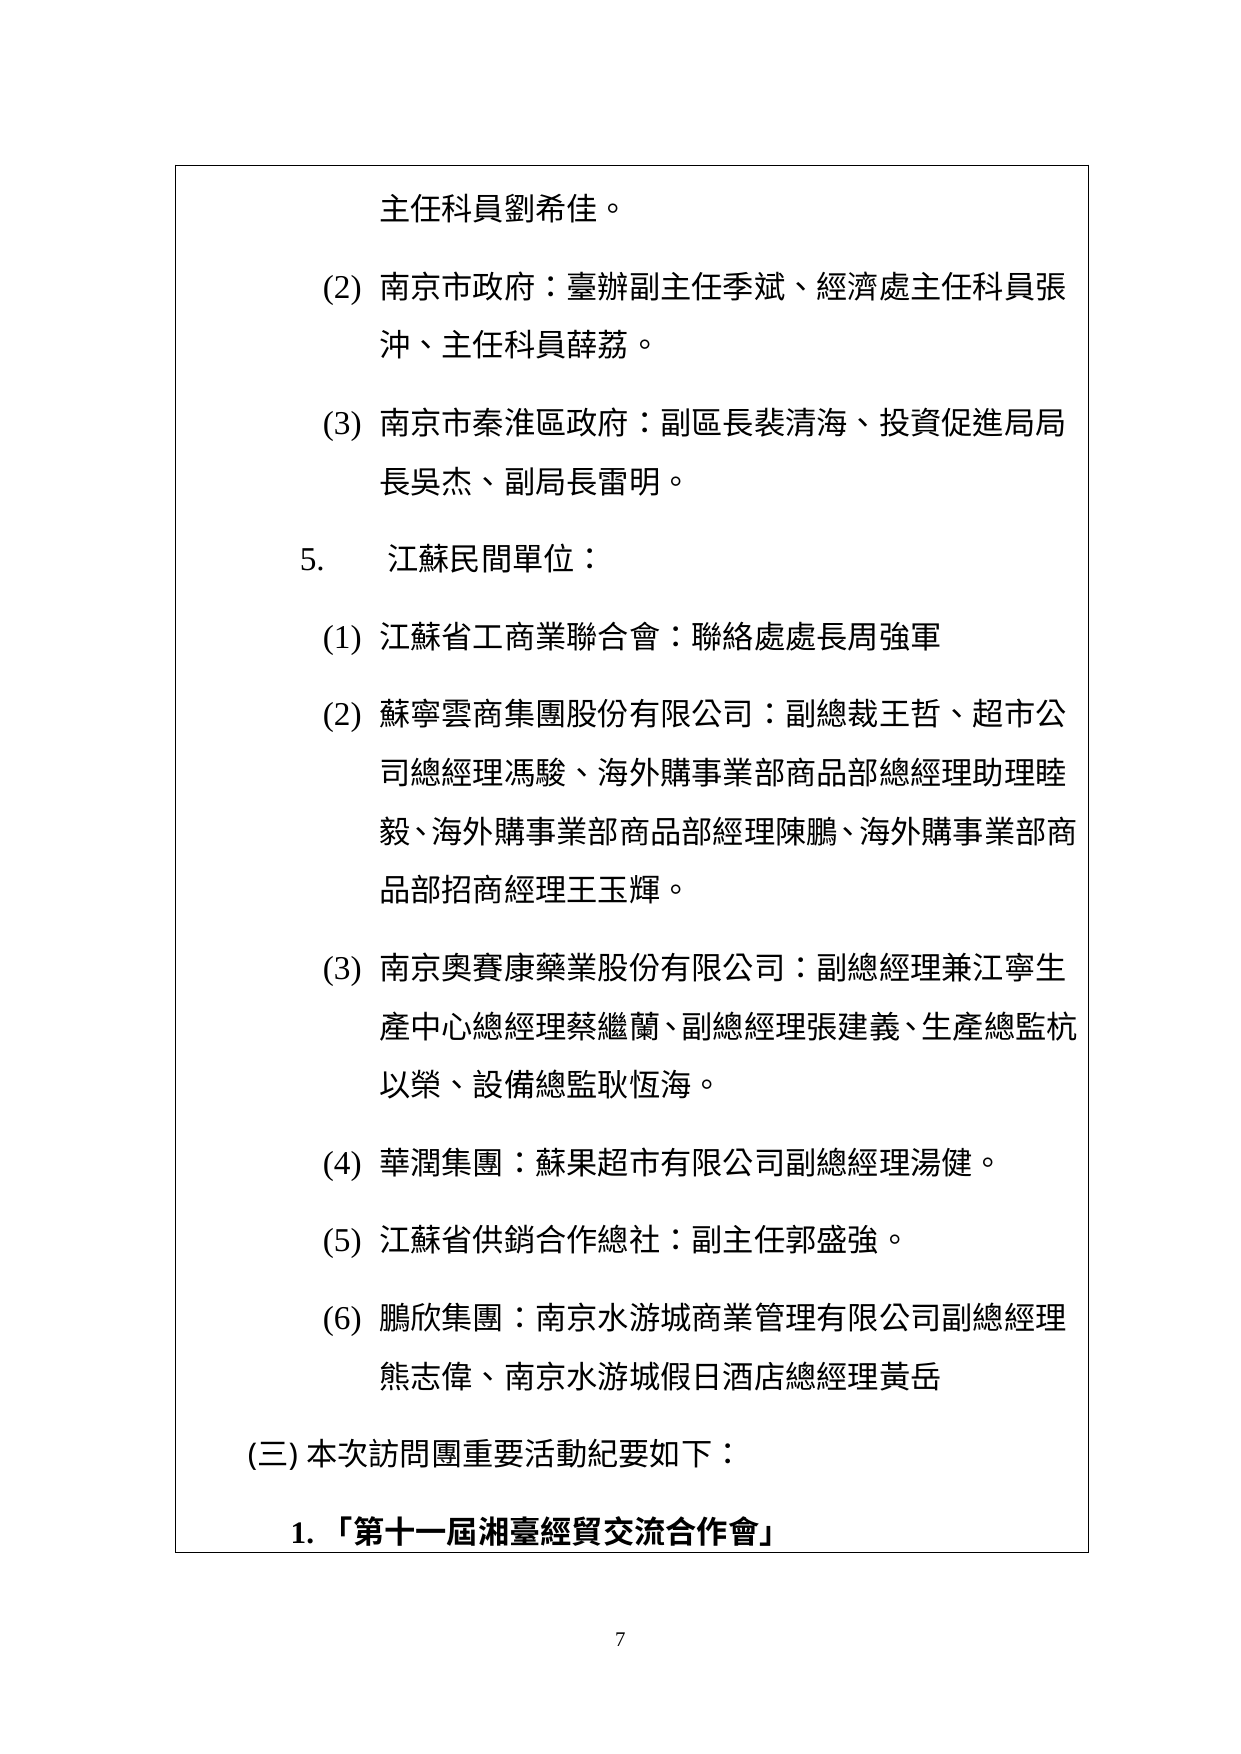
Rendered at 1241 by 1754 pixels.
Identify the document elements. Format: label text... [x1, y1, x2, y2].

table_cell 交流活動基本資料 活動名稱：「兩岸投資交流訪問團」 活動日期：104年10月12日至17日 主辦單位：中華民國全國工業總會 接待單位： 湖南省：湖南省政府、湖南省工商業聯合會（以下簡稱湖南省工商聯）、步步高集團、九龍集團等。 江蘇省：江蘇省政府、南京市政府、蘇寧控股集團、華潤集團、南京奧賽康藥業等。 報告撰寫人服務單位：經濟部投資審議委員會 活動（會議）重點 活動性質 104年度經濟部「促進陸商來臺投資專案計畫」，鎖定對臺灣有益於兩岸產業供應鏈合作、開拓兩岸或全球市場之陸資企業者，籌組機動招商團赴中國大陸進行招商工作，並邀請國內官員、學者專家、產業界代表或業者、專業代理人（律師及會計師）及相關單位與當地的商會及陸企舉行交流座談，交換具體意見，增進陸商對臺了解並強化投資意願。（本團行程表、團員名單如附件1、2）。本次投資訪問團為提高本次招商團的效益，考量江蘇省為20家「優先引進之重點陸企」占比最多的省市，並配合「第十一屆湘臺經貿交流合作會」於10月13日（二）舉辦，整體將以江蘇為主，湖南為輔的形式安排。本團先赴湖南參與該論壇，並與「優先引進之重點陸企」中湖南的兩家企業─湖南九龍集團、步步高集團對接，再赴江蘇與當地「優先引進之重點陸企」對接。 活動內容 我方團員名單： 工業總會秘書長蔡練生等4位；經濟部投資審議委員會組長楊淑玲、經濟部生技醫藥產業發展推動小組組長胡慶龍、東亮冷凍有限公司總經理曾俊棋、臺北金融大樓股份有限公司大樓租賃部經理林哲雄、資誠聯合會計師事務所會計師何淑敏、理律法律事務所律師詹致瑋、勤業眾信聯合會計師事務所協理李靜秀，共計11人。 陸方主要代表如下： 中央官方單位：國臺辦副主任龔清概。 湖南官方單位： 湖南省政府：省常委黃蘭香。 湖南省經濟和信息化委員會：主任謝超英、中小企業服務指導處處長夏俊輝、副處長周平、處級幹部謝湘江、中小企業服務中心副主任鄭明。 湖南省臺灣事務辦公室：副主任傅雷、經濟處處長陳軍。 湖南民間單位： 湖南省工商聯：主任湯新華、秘書長漆平波、連絡處處長許量、青年企業家商會副會長李雅璇。 湖南金榮企業(集團)有限公司：總裁李文金、經理羅娟。 步步高業連鎖股份有限公司：總裁陳志強。 湖南九龍經貿集團有限公司：總裁彭青松、貿易事業部總經理姚民、戰略發展部部長吳躍文。 湖南麓谷置業有限公司：董事長楊波。 中部生物谷科技有限公司：副總裁張玉琴。 湖南天康科技有限公司：董事長高澤斌。 雅寧醫療器械有限公司：董事長涂先明。 湖南九華生物科技有限公司：董事長王裕翔 長沙維寧醫療器械有限公司：總經理彭以剛。 湖南湘恆律師事務所：主任鄭宇敦。 江蘇官方單位： 江蘇省政府：臺辦經濟處處長楊劍、副處長李曉志、主任科員劉希佳。 南京市政府：臺辦副主任季斌、經濟處主任科員張沖、主任科員薛荔。 南京市秦淮區政府：副區長裴清海、投資促進局局長吳杰、副局長雷明。 江蘇民間單位： 江蘇省工商業聯合會：聯絡處處長周強軍 蘇寧雲商集團股份有限公司：副總裁王哲、超市公司總經理馮駿、海外購事業部商品部總經理助理睦毅、海外購事業部商品部經理陳鵬、海外購事業部商品部招商經理王玉輝。 南京奧賽康藥業股份有限公司：副總經理兼江寧生產中心總經理蔡繼蘭、副總經理張建義、生產總監杭以榮、設備總監耿恆海。 華潤集團：蘇果超市有限公司副總經理湯健。 江蘇省供銷合作總社：副主任郭盛強。 鵬欣集團：南京水游城商業管理有限公司副總經理熊志偉、南京水游城假日酒店總經理黃岳 本次訪問團重要活動紀要如下： 「第十一屆湘臺經貿交流合作會」 與會人員： 10月13日上午09時00分訪問團團長蔡練生秘書長等9人參與「第十一屆湘臺經貿交流合作會」，並與國臺辦副主任龔清概、湖南省常委黃蘭香、電機電子工業同業公會莊順吉理事等人舉行交流座談。 會議紀要： 「第十一屆湘臺經貿交流合作會」 「第十一屆湘臺經貿交流合作會」於本月13-14日起在湖南邵陽舉行2天。本屆合作會主題聚焦在兩岸「互聯網＋」促進中小企業轉型發展，以及湖南省承接產業轉移等重要議題。兩岸產、官、學界人士約300名共同參會，匯集眾多臺灣知名企業包括統一集團、英業達、羅莎集團等。 透過湘臺會平臺，加強兩岸產業合作 臺資已是湖南境外引資的第二位，包括富士康、旺旺集團、聯華電子、九興控股、統一集團、頂新集團、臺達電子、國產實業等知名企業紛紛落戶湖南。隨著我政府於2009年6月底開放陸資來臺投資，兩岸展開雙向投資的新局，湘企也能可透過與臺灣企業的合作，逐步建立企業品牌形象、提升本身生產效率與產品附加價值，連結全球。透過湘臺會的合作平臺，雙方可就五方面加強合作，包括科技創新領域合作、推進製造產業的升級、拓展農業附加價值合作、深化現代服務業合作，逐步穩健落實雙邊產業合作的項目，共同促進雙邊的經貿關係。 加強湖南與臺灣中小企業交流合作框架協定 工業總會秘書長蔡練生表示，隨著大陸沿海地區人力、土地成本攀升，不少臺資企業逐漸轉移至大陸內陸地區發展，有的臺商選擇移至東南亞國家，有的則選擇大陸內陸地區，已有不少臺商從廣東沿海轉移至江西、湖南等地。像湖南有七千多萬人口和廣大腹地，對臺商而言，除了可以當成生產基地，也可以是發展的市場。 為加強兩邊經貿交流合作的深化，工業總會與湖南省經濟和信化委員會簽署「加強湖南與臺灣中小企業交流合作框架協定」，內容涵蓋建立資訊溝通機制、產業對接、企業服務等合作內容，透過雙邊的框架協定的簽訂，將為更多未來有意願赴臺投資的陸商提供更好的服務條件。 訪問團與湖南省經信委舉行交流座談 與會人員： 10月13日下午18時00分訪問團團長蔡練生秘書長等9人拜會湖南省經信委主任謝超英、中小企業處長夏俊輝、副處長周平、處級幹部謝湘江、中小企業服務中心副主任鄭明，以及湖南省臺辦副主任傅雷、經濟處處長陳軍等7人。 會議紀要： 訪問團團長蔡練生秘書長表示，湖南2015年上半年對外直接投資額達到9.76億美元，同比增長130.5%，湖南「走出去」的成果亮眼，但湖南在臺投資並不顯著，在臺投資多以設立辦事處為主。但湖南截至今年上半年，已累計批准臺資項目2348個，合同臺資額74.43億美元，實際到位臺資61.33億美元。對臺招商引資居境外引資第2位。 根據2015年上半年湖南所發佈的《湖南對接「一帶一路」戰略推動優勢企業「走出去」實施方案》，推薦臺灣能作為是湘企走出去的支點，來臺投資將能加快國際化步伐，承接臺灣優勢產業轉移。臺灣經驗確實可協助中國大陸產業進行轉型升級，兩岸產業優勢互補充滿機會，更有機會一同拓展國際經貿合作空間。 訪問團與湖南省工商聯合會舉行交流座談 與會人員： 10月14日上午09時30分訪問團團長蔡練生秘書長等9人拜會湖南省工商聯主任湯新華、秘書長漆平波、步步高業連鎖股份有限公司總裁陳志強、湖南九龍經貿集團有限公司總裁彭青松、湖南金榮企業（集團）有限公司總裁李文金、中部生物谷科技有限公司副總裁張玉琴、雅寧醫療器械有限公司董事長涂先明、湖南九華生物科技有限公司董事長王裕翔等17人。 會議紀要： 雙方共建交流平臺，深化產業合作機會 訪問團團長蔡練生秘書長肯定湖南工商聯在湖南當地輔導企業、推動市場開放，為湘企走向世界做出了積極的貢獻。湖南工商聯更是湖南歷史最悠久，至今已跨越60多年，會員數多達16萬家，本地首屈一指的工商團體。工業總會1948年於南京成立，目前已涵蓋臺灣159個產業公會，所屬會員廠商達10萬餘家，產值約占臺灣GDP將近3成，達新臺幣13.5兆元，也是臺灣最大、最具影響力的工商團體。透過工業總會和湖南工商聯共同搭起的平臺，協助兩邊的企業深化產業合作，共同激盪促進雙邊經貿發展的機會，讓雙邊的人民都能分享兩岸合作的紅利。 「十三五規劃」下，兩岸產業合作的重要性 在「十三五規劃」下的中國大陸經貿環境，較以往最大的不同在於，過去幾十年高速經濟發展的狀態在未來，將逐漸降速到成為經濟新常態7%的速度發展，並且要擺脫過去以出口為主，未來將以內需為主的市場結構。臺商過去兩頭在外，現在也需要面臨新的改變，開始需要了解以及融入大陸的市場。 中國大陸的服務業中短期將受惠於城鎮化的政策而有高速的成長，這也促使目前第二波臺商到大陸的投資將以服務業為最大宗。現行臺灣的金融業已陸續於中國大陸各地佈點，包括臺灣銀行、富邦銀行、土地銀行等臺灣大型金融機構，並促成許多兩岸指標型的合作案，諸如中國信託入股大陸中信銀行，國泰產險與阿里巴巴控股的螞蟻金服取得資本的合作等，象徵兩岸未來在服務業合作的趨勢將越來越顯著。 投資臺灣，兩岸攜手走向國際市場 近一兩年兩岸不約而同皆針對製造業的轉型提出相關的政策，以及提出實際方面的做法。中國大陸以「中國製造2025」為核心，首要為提高製造業創新能力、加快轉型升級，全面提高發展品質和核心競爭力。目標促使中國大陸由「製造大國」轉型成「製造強國」；臺灣則是提出生產力4.0，以智慧自動化做基礎，盼協助包括製造業、農業與服務業等各行各業，做到「虛（網路）實（生產線）整合」，加強運用智慧機器人、物聯網與大數據。 在兩岸分別提出製造業轉型的大戰略下，某些領域是相互重疊，包括利用互聯網+連結製造產業的智能化、雲端化、大數據化等，兩岸都具有相互合作的利基。臺灣由於在創新研發比較齊備，國際化程度高，陸企將能透過到臺灣投資實現走向世界的願景，再加上臺灣具有豐沛的研發能量以及平均素質高的人力資源，陸企亦能在臺灣建立創新研發中心，提升企業內部製程及研發的競爭力。最後臺灣的國際化程度高，也使得臺灣容易通過國際的認證，藉由投資臺灣，讓兩岸未來合作的空間無限寬廣。 訪問團副團長楊淑玲組長補充臺灣已於2009年6月正式開放陸資來臺，陸資可透過個人、公司或是經由第三地轉投資臺灣。在臺的投資模式可以是設立子公司、分工或是採合資的方式經營。目前對陸資的開放項目幅度，製造業的方面已達97%，另外，半數以上的服務業皆已對陸資開放。此外，臺灣在國際的評比上也屢獲不錯的佳績，2014年WEF全球競爭力臺灣排名全球第14位，美國「商業環境風險評估公司」（BERI）在今年8月所公布的《投資環境風險評估報告》，臺灣排名第4，僅次於新加坡、瑞士及德國。 臺灣國際化程度高、研發能量豐沛，對企業而言，投資臺灣具有相當大的吸引力，例如浙江愛麗芬公司來了臺灣後，借助臺灣的國際平臺，使得該企業的國際訂單多了兩成，悅達看中臺灣紡織業研發實力，投資臺灣南緯共同合作開發機能性布料，上海復星同樣也看好臺灣生醫技術和研發環境，投資臺灣漢霖從事生技醫療的研究。 訪問團團長蔡練生秘書長指出，工業總會為促進兩岸經貿發展、深化兩岸產業交流，以及搭建兩岸企業合作平臺，將會思考如何強化服務已在台灣投資的陸資企業，建構一個適合的平台，加強兩岸企業交流之平臺，並將擬請相關主管機關官員或學者專家說明臺灣產業及社會環境，以建構更友善的投資環境。未來湖南工商聯合會的會員團體瑞有意願來臺投資，工業總會及其平臺將能提供必要的協助以及排除來臺的投資障礙。最後，更希望藉此次的合作，能為雙邊共同促進兩岸經貿發展、深化兩岸產業交流邁向一大步。 訪問團與江蘇省政府舉行交流座談 與會人員： 10月14日下午18時30分訪問團團長蔡練生秘書長等9人拜會江蘇省臺辦經濟處處長楊劍、副處長李曉志、主任科員劉希佳等人。 會議紀要： 臺灣投資環境優勢與陸資來臺概況 訪問團團長蔡練生秘書長表示，臺灣於2009年6月底開放陸資來臺投資，兩岸展開雙向投資的新局。截至目前，臺灣累計開放408項業別項目，涵蓋製造業、服務業及公共工程，其中製造業開放幅度達97%，服務業及公共建設之開放幅度達51%。截至2015年8月底止，共有710件投資案，投資金額突破12.7億美元。就金額而言，投資業別集中在批發及零售、銀行業、港埠業，各占25.42%、15.76%、11.38%。 2010年臺灣營利事業所得稅稅率已調降至17%，加值型營業稅稅率5%，中國大陸則分別為所得稅稅率25%，加值型營業稅17%。在中國大陸經濟邁入新常態之際，成長動力將由製造業轉向服務業，臺灣具有國際競爭力的租稅環境，相當適合陸企來臺投資，臺灣經驗可協助中國大陸產業進行轉型升級，兩岸產業優勢互補充滿機會。 透過與臺灣合作，提高國際化程度 訪問團團長蔡練生秘書長表示「走出去」是中國大陸現在一個很重要的政策，過去工業總會接待很多大陸官員到臺灣，都是以「招商引資」為主，現在慢慢轉為要「如何臺灣合作」、「如何兩岸有序分工」，讓中國大陸的企業能夠藉著走出去，轉型升級，提升企業國際競爭力。 近年兩岸不約而同都面臨產業發展的阻礙，再加上大陸經濟成長不如預期，無疑更是雪上加霜。若在這個時機下，中國大陸企業透過與臺灣企業合作，發揮「1+1>2」的縱效，走向國際，而臺灣企業藉著與中國大陸企業的合作，打進中國大陸市場，帶動兩岸產業的合作，點燃成長的動能，這無異是兩岸企業合作的契機，也是推動陸企來臺投資的意義和價值。 兩岸恢復經貿交流發展迄今，取得良好的進展 兩岸持續深化經貿交流，將為兩岸關係和平發展創造更多的有利條件。自2008年5月展開制度化協商以來，兩岸兩會協商取得了豐碩成果。到目前為止，兩岸已共簽署21項協議，達成2項共識，開放陸資來臺、兩岸大三通、開放陸客來臺自由行等，互動關係有著長足進步，對兩岸關係和平發展新局面有著相當積極的貢獻。 參訪蘇寧控股集團並座談 與會人員： 10月15日上午09時30分訪問團團長蔡練生秘書長等11人拜會蘇寧集團股份有限公司副總裁王哲、總經理助理睦毅、海外購事業部商品部經理陳鵬、招商經理王玉輝等4人。 會議重點： 該集團向訪問團一行簡介公司現況及發展目標。1990年，蘇寧創立於南京，因位於江蘇路和寧海路之間，因而取名為「蘇寧」。經過20多年的高速發展，蘇寧已經成為中國大陸最大的商業零售企業，位列民營企業前三強。蘇寧1600多家連鎖店覆蓋中國大陸、香港、日本的700多個城市。 2013年蘇寧電器基於線上線下銷售渠道的改變，將公司名稱變更為「蘇寧雲商集團股份有限公司」，所謂雲商是指「店商+電商+零售服務商」相結合的新零售業模式，以更好的與企業經營範圍和商業模式相適應。目前旗下電子商務平臺蘇寧易購位居中國B2C行業前三名，經營品類涵蓋家電、3C、圖書、百貨、日用品、化妝品及母嬰等實體商品，以及內容產品、服務商品等，總數超過300萬。 2015 年 8 月 10 日與阿里巴巴達成戰略合作，阿里巴巴將以約 283 億人民幣投資蘇寧雲商，持有後者 19.99% 股份，成為後者的第二大股東，蘇寧以 140 億人民幣認購阿里巴巴新發行的股票，未來雙方將在電商、物流、售後服務、行銷、大數據、物聯網、金融支付等方面展開合作，發展融合網路商店與線下實體商店的整合行銷。2014年全年營收為人民幣1089億元，較去年同期增長3.45%；淨利潤為人民幣8.66億元，年增133.19%。員工人數達18萬人。 蘇寧雲商集團副總裁王哲表示，未來中國大陸的零售業將進入全新的局面，消費者可在線上實體店體驗，系統將能透過大數據的智能分析消費者可能感興趣的商品，下單後轉由線上平臺配送和支付，利用菜鳥網路的智慧化物流分析平臺和蘇寧的物流服務，商品最快在兩小時內就可送達。蘇寧也持續將大城市的據點升級為雲端體驗店，在二三級城市開放直營以及加盟，更好的融合傳統零售商和電子商務公司的優勢，為消費者提供更多元、更快速、體驗型的生活加值服務。此外，副總裁王哲也對訪問團說明目前大陸互聯網+零售業的發展得非常迅速，目前銷售線上與實體的比例約為3:7，過去曾對臺灣燦坤表達入股的意願，但現在中國大陸線上銷售成長幅度各方面都高於實體，預估未來線上的比重將占比越來越大。 該集團坦言，目前對於臺灣的政治氛圍及社會環境仍有所顧慮，擔心來臺灣投資被認為是來瓜分本地的市場，相對於製造業投資而言，認為從事服務業的企業應更為小心謹慎。即便如此，該集團還是一致認為臺灣的商品質量品高且具有競爭力，相當重視對臺特色產品的採購。目前於該集團的網購平臺，其臺灣商品多數是在大陸已有投資的臺商，未來希望與臺灣本地商家有更多的合作機會，甚至還可以嘗試賣臺灣的服務、伴手禮、體檢、醫美等，雖然這些服務的確對大陸消費者具有很大的吸引力，但要將服務業商品化確實相對困難，不過可以先一同合作，共同發掘有機會在中國大陸熱賣的產品。 訪問團團長蔡練生秘書長建議蘇寧雲商在其線上的海外購平臺除了已具備的日本館、歐洲館外，更應設立「臺灣館」。表示工總願意協助蘇寧雲商舉辦在臺說明會，協助蘇寧找到意願合作的廠商。兩岸的交流很重要，更重要的是在兩岸簽訂ECFA後，臺灣的中小企業也能享受成果，改變中小企業對中國大陸的想法。現在許多大陸遊客來臺自由行，已不單單只是為了旅行，有更多旅客來臺的目的都是為了來臺灣血拚，臺灣商品質量高、價位合理相當受到大陸民眾的喜歡，透過蘇寧的通路，帶動臺灣中小企業的優質產品直通中國大陸的消費市場。蘇寧集團當場表示樂觀其成，並就後續相關工作提出具體作法。 參訪南京奧賽康藥業並座談 與會人員： 10月15日下午15時00分訪問團團長蔡練生秘書長等11人拜會南京奧賽康藥業股份有限公司副總經理兼江寧生產中心總經理蔡繼蘭、副總經理張建義、生產總監杭以榮、設備總監耿恆海，以及江蘇省工商業聯合會聯絡處處長周強軍共5人。 會議重點： 該集團向訪問團一行簡介公司現況及發展目標。南京奧賽康醫藥集團，成立於2005年，位在南京江寧科學園，集醫藥、精細化工和保健品研發、生產、市場推廣和銷售為一體的現代高科技民營企業，擁有研發基地、生產基地、商業零售等三大服務基地。 南京奧賽康醫藥集團依靠科研力量研製、生產自己的特色產品----抗腫瘤藥、質子泵抑制劑，現擁有十多項具有自主智慧財產權的發明專利。其研發中心獲得南京市市級企業技術中心認定，子公司江蘇奧賽康藥業有限公司也被評為國家民營科技企業、江蘇省高新技術企業、南京市高新技術企業、江蘇省民營科技企業並獲得南京市優秀民營企業稱號。 我方團員胡慶龍組長回應，目前臺灣生技產業的產值占世界的0.5%，但臺灣在產學研官都有很多研發的能量，通過生技新藥產業發展條例，鼓勵生技新藥公司進行研究與發展、以及人才培訓，而營利事業投資生技新藥公司也有投資抵減的辦法，創造完善的生技產業投資及研發環境。 中國大陸在「十二五規劃」和「十三五規劃」皆將生技產業都列入重點發展產業項目，兩岸可就既有研究基礎的中草藥以及R&D有利基的產品，朝向以結合臺灣的研發實力和中國大陸的市場通路之模式進行合作，像是臺灣太景生醫與中國大陸浙江醫藥通過雙方的合作授權，相關新藥近期已通過CFDA程序，未來將藉由浙江醫藥的通路在大陸上市，成為第一在兩岸上市的臺灣創新專利新藥。同樣，上海復星集團看好臺灣優質的生技研發能力以及豐沛的人才資本，投資臺灣漢霖開展自有產品研發及技術授權，至一定的研發成果後再行至中國大陸從事臨床實驗及產品上市。 參訪蘇果超市有限公司並座談 與會人員： 10月16日上午09時30分訪問團團長蔡練生秘書長等11人拜會蘇果超市有限公司副總經理湯健、江蘇省供銷合作總社副主任郭盛強等人。 會議重點： 該公司向訪問團一行簡介公司現況及發展目標。蘇果超市有限公司成立於1996年7月18日，目前係華潤（集團）有限公司持股80%，江蘇省供銷合作總社持股20%，是江蘇最大的連鎖超市企業，在全中國大陸連鎖企業當中連續多年皆位列前十強，快速消費品零售企業前四強，實體網點覆蓋江蘇、安徽、山東、湖北、河北、河南、江西等地，總數超過2000多點。多年來，蘇果長期致力於農村市場開拓，60%的網點開設在縣及縣以下農村，50%的銷售來自農村市場，並建設了蘇果馬群物流配送中心，為華東最大的單體物流中心，該中心採取先進的物流技術，軟硬體環境在物流業當中居領先地位。 我方回應，蘇果超市若能與臺灣產業展開合作，透過來臺投資設立據點，不僅即時掌握臺灣品牌與消費市場最新發展趨勢；同時，也可方便採購臺灣的商品，實際體驗臺灣在地的消費文化及服務業的管理模式，更有助於改善企業內部的經營型態並提升服務品質。例如武漢中百集團股份有限公司已在設立據點，不僅有助於企業就近學習臺灣流通業的管理知能，更能方便採購臺灣的商品輸入中國大陸市場，提供店內顧客更多元的消費選擇，創造品牌價值以及市場差異性。 與南京市政府座談（含參訪南京水游城） 與會人員： 10月16日下午03時00分訪問團團長蔡練生秘書長等11人拜會南京市政府臺辦副主任季斌、南京市秦淮區政府副區長裴清海、投資處進局局長吳杰、副局長雷明、南京水游城商業管理有限公司副總經理熊志偉、南京水游城假日酒店總經理黃岳等8人。 會議重點： 工總為雙邊搭橋，歡迎蘇企來臺投資 訪問團團長蔡練生秘書長表示南京是工業總會成立之地，且長期以來，工總與南京也保持著密切聯繫，不僅推動了臺灣與南京的經濟交流與合作，也帶動了工總成員在南京的投資。雙邊友好的關係也吸引蘇企來臺投資，蘇企來臺投資的比重超過整體陸資來臺的十分一以上，像是當地知名企業江蘇悅達、保利協鑫皆已陸續赴臺投資。同時，臺灣更具有交通地理的條件優勢，相當適合蘇企投資臺灣做為是「走出去」布局全球的重要樞紐，可藉此和臺灣在電子商務、連鎖加盟、物流、食品加工等領域交流，提升企業的競爭實力。 「十三五規劃」與兩岸未來的合作趨勢 「十三五」規劃是習近平政府執政主導的第一個五年規劃，具有重要意義。「十三五」規劃有幾個特色，經濟發展由「高速成長」轉為「中高速成長」、產業結構由「以出口為主」轉為「以內需為主」、成長動力由「要素驅動」、「投資驅動」轉向「創新驅動」。 由此，兩岸經濟合作必須要探索新模式，推動兩岸經濟深度合作，不能停留在單純的招商引資上。臺灣在資訊技術、精密機械、生物醫藥、現代農業、綠能環保、現代服務業具有優勢。正因臺灣在許多戰略產業中有較先進核心技術、有人才，有R&D，為深化兩岸產業，大陸應多利用臺灣優勢。 參訪南京水游城 由該集團副總經理熊志偉向訪問團一行簡介公司現況及發展目標。南京水游城是一個大型綜合性商業專案，由上海鵬欣集團開發建設。其母集團上海鵬欣（集團）有限公司是一家集房地產開發、礦產實業、現代農業和股權投資等於一體的民營企業集團，目前已擁有全資、控股子公司幾十餘家，資產規模超百億元，員工逾4000人。 南京水遊城作為鵬欣集團為代表的城市綜合商城的打造和運營，以流動的水為主體，集購物、休閒、餐飲、娛樂、旅遊、文化等為一體的休閒購物主題公園。業態以時尚、新潮為主流，含括眾多國際品牌的主力店及次主力店、一流的院線影城、主題特色餐飲，咖啡座、麵包坊、茶餐廳、甜品屋地方以及風味小吃。在酒店部分與假日酒店（Holiday Inn）合作，由洲際酒店集團進行管理。目前該集團也積極發展雲端和實體消費的商業模式，引入阿里巴巴的雲端系統，借力大數據，根據消費者最近來店時間、平均消費金額、消費群體的組成及喜好、來店頻率，以協助商場及商家了解會員的動態，預判市場走向，實現精準營銷。滿足消費者對於多樣化的消費體驗的青睞和關注，為南京民眾帶來全新購物體驗和樂趣。 我方回應，近年南京發展迅速，許多業種都已陸續發展中，甚至都已和互聯網緊密結合，建議部分產業兩岸可採取策略聯盟的方式，互補雙方的優勢。臺灣在零售服務業能做到細緻而貼心，更能結合文創產業擴展更多的消費市場，滿足不同的消費個體，再加上擁有先天製造業的技術條件，屢能在市場上推出平價物美、又受到消費者喜愛的商品。 臺灣商品已擄獲眾多中國大陸消費者的信賴，許多大陸遊客來臺自由行，已不單單只是為了旅行，現在更多來臺的目的都是為了來臺灣血拚。過去幾年南京經常舉辦臺灣名品展，但活動僅維持三天就結束了，無法創造長期的品牌效應，建議南京市政府能多關照臺灣的中小企業，協助中小企業的優質產品進入中國大陸市場，大陸相關的通路商、商場、賣場等也能夠積極對臺採購或與臺灣品牌合作，強強聯手，共同促進兩岸的貿易投資。我方訪問團歡迎南京市的企業來臺進行投資考察，工總能協助接待事宜及安排後續相關的對接活動。 遭遇之問題：無。 我方因應方法及效果 陸方反映意見 陸商對臺灣政治環境有所疑慮：部份陸商擔心政治因素影響商業運作，而且中國大陸的市場還在發展中，認為大陸地區獲利的空間大於臺灣，相關結合互聯網+、運用大數據衍生的商業模式都有機會讓企業實現數十倍成長的願景。以蘇寧雲商集團來說，過去幾年一直在評估來台投資效益，但迄今覺得風險仍高，因此暫不考慮來臺灣投資。但肯定臺灣在製造技術及創新都具有投資的吸引力，整體產品的品質高於中國大陸，因此，一方面期望繼續保持和臺灣良好的互動關係，相互學習，當適當條件成熟後再來臺投資；另一方面，先以採購和貿易來熟悉臺灣產品。 陸商希望我方協助尋找合作夥伴：本次參訪多數陸企肯定臺灣的製造技術與產品質量，目前為數眾多所引進的臺灣產品多是臺商在大陸當地生產製造，期待可與我方當地業者合作，中國大陸消費者還是偏好原汁原味的Made in Taiwan，盼我方引薦合適的業者。 陸商對臺灣陸資政策仍不熟悉：由於中國大陸幅員廣大，且投資臺灣政策相對複雜，因此，陸企對於投資臺灣僅停留在概念層次，包括可以投資什麼項目？怎麼投資？可能的效益等等，都不甚瞭解。多數陸商對於兩岸合作偏向是在中國大陸採取合資或是入股、技術授權等方式，若非是本次投資交流訪問團的到訪，不會清楚知道臺灣各產業的開放程度、相關政策、投資型態為何，進而重新考慮赴臺投資為該企業帶來的機會及效益。對於有意與臺商合作的陸商，也希望臺灣方面提供相關資訊及聯絡窗口。 陸商希望我方和中國大陸能建立農產品便捷通關:本次參訪批發零售業者如蘇寧集團及蘇果超市均肯定臺灣農產品的精細化與優良品質，惟因「通關」、「檢疫」、「檢驗」程序耗時過長，而生鮮農產品不易保存，影響生鮮農產品上架的品質與價格。因此，希望雙方能建立一次過關領貨的綠色通道專案，確保其能夠快速、便捷通關。 我方因應方法及效果 加強和中國大陸企業交流：透過廣泛多層次的交流，讓大陸政府、企業更深刻的體認，臺灣是民主社會，相關政策的公布及執行都有其嚴謹的程序，並具有延續性。目前政府開放陸資依據「先緊後鬆」、「循序漸進」、「有成果再擴大」的原則辦理，相關單位已有完整的規範及配套措施。針對有意願來臺投資的陸商有專人諮詢，可為陸商提供投資客製化的服務。同時臺灣也有許多產業公會可扮演兩岸產業之間對接及媒合的橋樑，陸商可與我產業公會對接，保持聯繫，有助於往後赴臺投資標的的找尋。 強化邀請陸商來台參訪：中國大陸自2000年後，從中央到地方皆大力鼓勵企業「走出去」，進行全球布局。臺灣位在亞太的中心具有地理區位優勢，相對於中國大陸，台灣的國際化程度高，產業發展成熟，再加上兩岸同屬中華文化，語言的使用以及生活方式皆相似於大陸，相當適合陸企來臺投資並藉由臺灣走向世界。 但是根據去年中國大陸對外投資的調查顯示，陸商來臺投資的比例僅約佔全球投資的0.3%。雖然，陸商普遍認為看好臺灣製造技術含量及優質服務管理，在策略布局上，同樣也認為通過臺灣將能使得企業更加國際化，但往往由於不瞭解臺灣的投資環境，加上無法找到合適之投資標的而作罷，更多的都是吸引臺商赴陸投資。建議我方應強化邀請陸商來台參訪，並鼓勵兩岸民間團體發展多層次的交流，從經貿逐漸擴大為社會、文化、教育等方面，呈現臺灣更多豐富的人文景觀及投資資源。藉此，讓陸商從來臺參訪的那一刻起，將更有意願留在臺灣作後續的投資以及深入臺灣在地發掘合作對象，也有助於促成兩岸從目前貿易以及投資相對失衡的關係，逐步進展為合作夥伴關係，讓中國大陸的資金能夠有序、合法地進入臺灣，同時也能增加對臺的採購，逐步建立良性、友好的經濟夥伴關係。尤其是針對中國大陸大型批發零售商，建議雙方合作仍以貿易為主，我方應積極尋求合作，利用其現有行銷管道，拓展臺灣商品的銷售市場。 五、心得及建議 以「如何促進兩岸產業合作」為思考促進陸資來台投資：現在臺灣要引進陸資，最核心的概念就是「要如何促成兩岸產業合作」，讓大陸企業更瞭解臺灣，並依此去深化兩岸產業合作。因為過去兩岸產業合作都是單向的，過去三十年來很多臺商在大陸投資，他們主要利用大陸有較低廉勞工、廣大的土地跟市場，換言之，臺商利用大陸當作一個製造基地。但是這幾年來大陸經濟發展非常快速，包括紅色供應鏈慢慢成形，所以兩岸過去的合作關係慢慢走向一個競合的關係，也產生了一些現象，包括過度的投資、產能過剩、重覆投資、資源浪費等等。所以，兩岸應該進入一個新的階段，就是怎麼樣從「產業合作」的角度，避免上述問題，並加強彼此的合作，包括共同的研發等等，讓兩岸真正能創造互利雙贏。 （二）應強化陸資政策的說明：大陸多數企業對赴臺投資相關規定普遍不了解，但是對於和臺灣企業合作具有高度興趣，由於陸資企業並不熟悉來臺投資的法令規定，多數只侷限在當地省分和臺商合作，未來我方可強化對陸資政策的說明，配合中國大陸民營企業「走出去」的政策，藉由在臺陸企的現身說法來提高陸企來臺投資誘因，以及透過專業代理人（律師及會計師）的諮詢以降低陸企初次投入臺灣市場的不確定性，發掘更多在臺投資潛在商機。最後，也能透過如工業總會等工商團體進一步整合政府及企業的資源，為陸企投資臺灣提供政府政策、產業合作、專業諮詢等多方位的協助。 （三）對於大陸大型批發零售業者，應側重貿易合作：本次參訪廠商蘇寧雲商其在大陸有1700家分店、蘇果超市有限公司是江蘇最大的連鎖超市企業，在全中國大陸超過2000多銷售點。倘能與其合作，當可為臺灣商品找到更大出海口。本次參訪即建議蘇寧雲商在其網購平臺設立臺灣館，迎合大陸消費者對於臺灣各種優秀商品日漸強烈的需求。對方也樂見其成這次的合作，積極聯繫工總希望促成與臺灣的品牌及商家合作的機會。透過蘇寧的通路，帶動臺灣中小企業的優質產品直通中國大陸的消費市場，真正能夠發揮「1+1>2」的綜效。 (訪問團活動照片詳見附件4) [176, 166, 1088, 1552]
